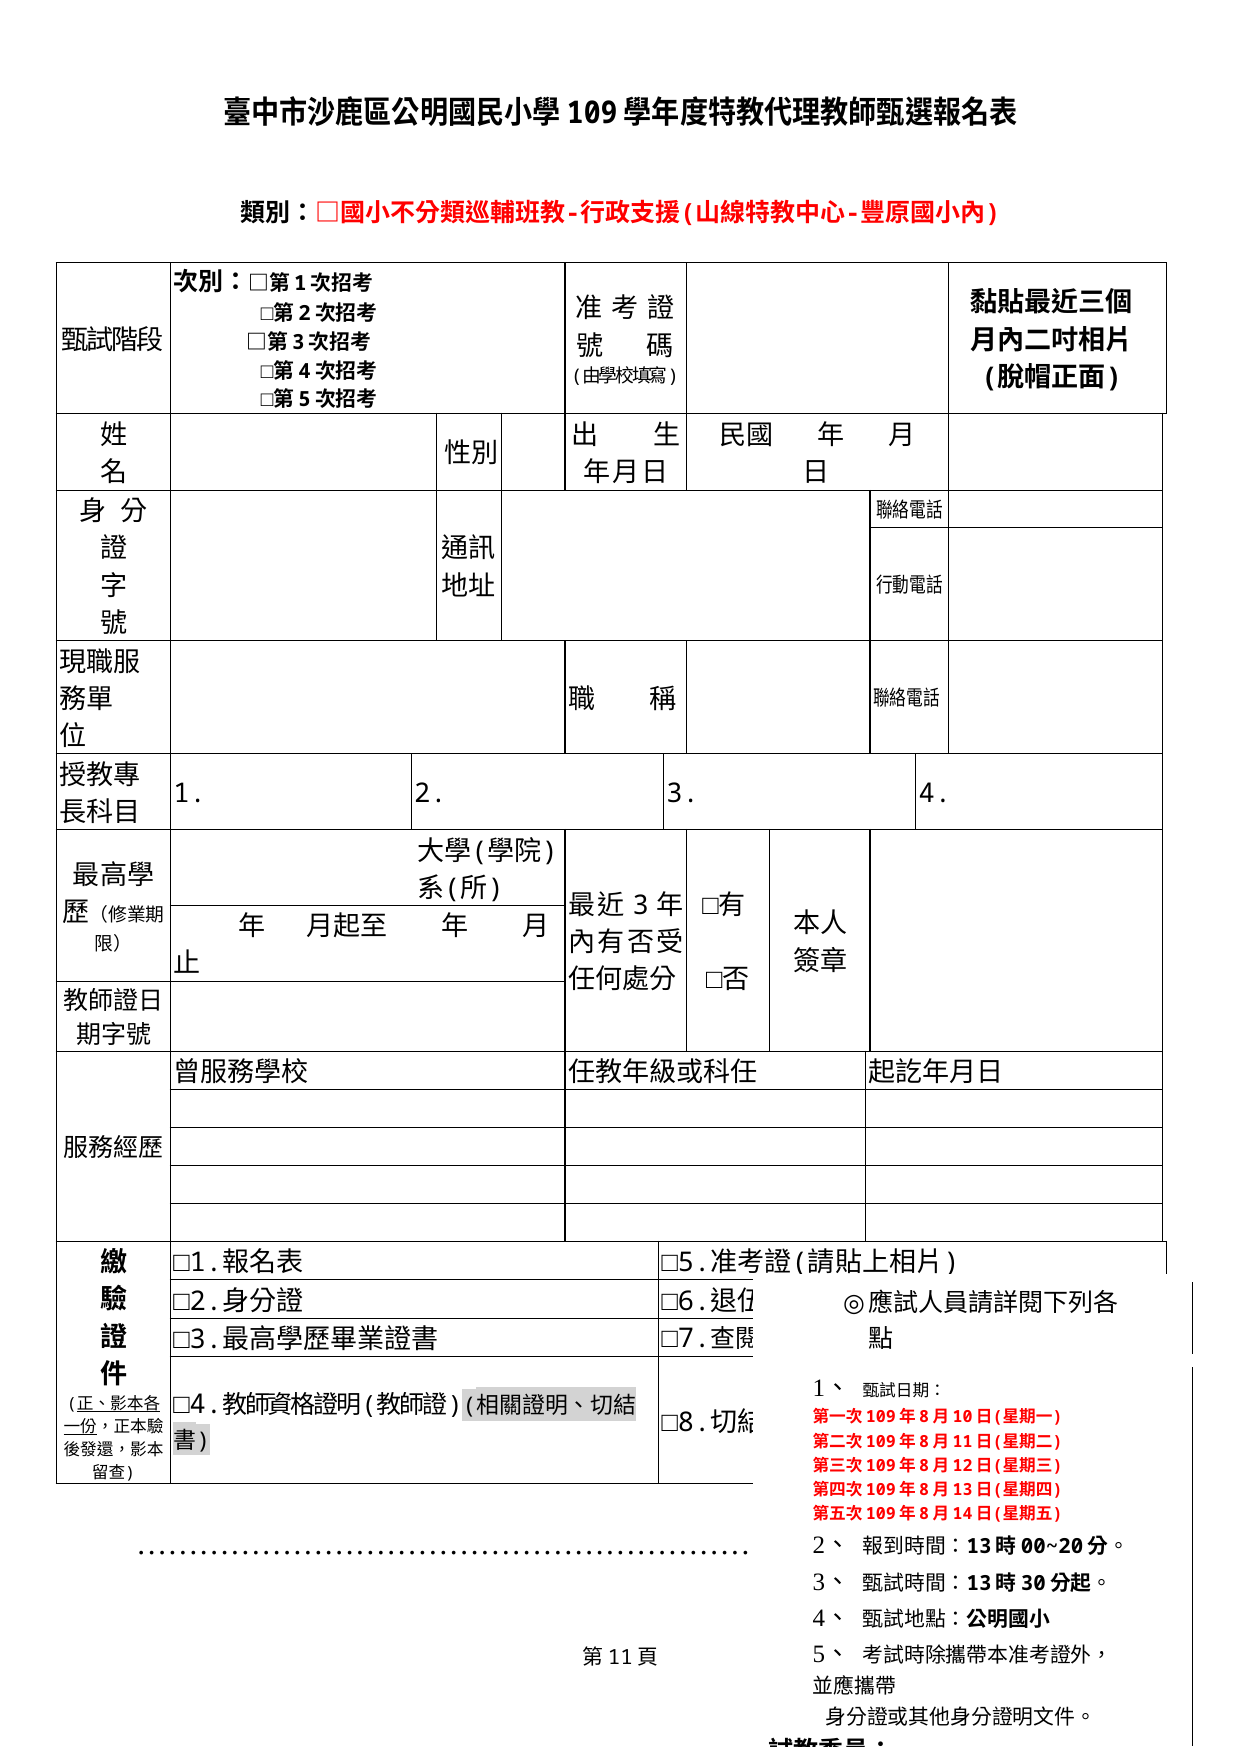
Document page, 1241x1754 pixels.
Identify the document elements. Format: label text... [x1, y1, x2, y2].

table_cell [949, 491, 1162, 527]
table_cell [171, 1090, 564, 1127]
table_cell [566, 1128, 865, 1165]
table_cell [871, 830, 1162, 1051]
table_header 黏貼最近三個 月內二吋相片 (脫帽正面) [949, 263, 1166, 413]
table_cell [1163, 1127, 1177, 1165]
table_cell [171, 1204, 564, 1241]
table_cell 服務經歷 [57, 1052, 170, 1241]
table_cell [949, 414, 1162, 490]
table_cell 教師證日期字號 [57, 982, 170, 1051]
table_cell [1177, 1051, 1184, 1089]
text 第五次109年8月14日(星期五) [812, 1500, 1192, 1525]
table_header [1167, 262, 1177, 413]
table_cell □6.退伍令或免役證明文件(無則免附) [659, 1280, 753, 1317]
table_cell [1163, 413, 1177, 490]
table_cell [1163, 1089, 1177, 1127]
table_header 准 考 證 號 碼 (由學校填寫) [566, 263, 686, 413]
table_cell [1173, 640, 1184, 753]
table_cell [171, 641, 564, 753]
table_cell 3. [664, 754, 915, 829]
table_cell [171, 982, 564, 1051]
list 應試人員請詳閱下列各點 [843, 1282, 1192, 1354]
table_cell 出 生 年月日 [566, 414, 686, 490]
table_cell 任教年級或科任 [566, 1052, 865, 1089]
table_cell [949, 641, 1162, 753]
table_cell 最高學歷（修業期限） [57, 830, 170, 981]
list 甄試時間：13時30分起。 [812, 1561, 1192, 1597]
table_cell [502, 414, 564, 490]
table_cell 行動電話 [871, 528, 948, 640]
table_cell □3.最高學歷畢業證書 [171, 1319, 658, 1356]
table_header 甄試階段 [57, 263, 170, 413]
table_cell [1173, 490, 1184, 527]
table_cell [687, 641, 869, 753]
list 甄試地點：公明國小 [812, 1597, 1192, 1633]
text 第二次109年8月11日(星期二) [812, 1428, 1192, 1452]
table_cell [1177, 1241, 1184, 1274]
table_cell [866, 1204, 1162, 1241]
table_cell 本人 簽章 [770, 830, 869, 1051]
table_cell [1163, 753, 1172, 829]
table_cell □有 □否 [687, 830, 769, 1051]
table_cell 身 分 證 字 號 [57, 491, 170, 640]
table_cell [1177, 829, 1184, 905]
table_cell [1163, 1051, 1177, 1089]
table_cell [171, 491, 436, 640]
table_cell □4.教師資格證明(教師證)(相關證明、切結書) [171, 1357, 658, 1483]
table_cell 職 稱 [566, 641, 686, 753]
table_cell □5.准考證(請貼上相片) [659, 1242, 1166, 1279]
table_cell [1163, 640, 1172, 753]
table_cell 民國 年 月 日 [687, 414, 948, 490]
table_cell [1177, 413, 1184, 490]
table_cell □1.報名表 [171, 1242, 658, 1279]
table_cell □2.身分證 [171, 1280, 658, 1317]
table_cell 現職服務單 位 [57, 641, 170, 753]
list 甄試日期： [812, 1367, 1192, 1403]
table_cell 起訖年月日 [866, 1052, 1162, 1089]
table_cell [1173, 527, 1184, 640]
table_cell [866, 1090, 1162, 1127]
table_cell 曾服務學校 [171, 1052, 564, 1089]
table_header [1177, 262, 1184, 413]
table_cell [1163, 905, 1177, 981]
table_cell 大學(學院) 系(所) [171, 830, 564, 905]
table_cell [566, 1204, 865, 1241]
table_cell 2. [412, 754, 663, 829]
table_cell 年 月起至 年 月止 [171, 906, 564, 981]
table_cell [1177, 1127, 1184, 1165]
table_cell [1177, 905, 1184, 981]
table_cell [1163, 829, 1177, 905]
table_cell 繳 驗 證 件 (正、影本各一份，正本驗後發還，影本留查) [57, 1242, 170, 1483]
table_cell [566, 1090, 865, 1127]
table_cell 4. [916, 754, 1162, 829]
table_cell [949, 528, 1162, 640]
table_cell [171, 1128, 564, 1165]
table_cell □7.查閱性侵害犯罪加害人登記檔案同意書 [659, 1319, 753, 1356]
table_cell [1173, 753, 1184, 829]
table_cell 性別 [437, 414, 501, 490]
table_cell [1177, 1165, 1184, 1203]
text 身分證或其他身分證明文件。 [768, 1700, 1192, 1730]
text ………………………………………………………………………………… [118, 1274, 1208, 1754]
table_cell 聯絡電話 [871, 491, 948, 527]
text □國小不分類巡輔班教師 [118, 228, 1122, 262]
table_cell [1177, 981, 1184, 1051]
table_cell 姓 名 [57, 414, 170, 490]
table_cell [171, 1166, 564, 1203]
table_header 次別：□第1次招考 □第2次招考 □第3次招考 □第4次招考 □第5次招考 [171, 263, 564, 413]
table_cell [866, 1128, 1162, 1165]
table_cell 授教專長科目 [57, 754, 170, 829]
table_cell 最近3年內有否受任何處分 [566, 830, 686, 1051]
table_cell 通訊 地址 [437, 491, 501, 640]
text 試教委員：＿＿＿＿＿＿＿＿＿ [768, 1730, 1192, 1746]
table_cell [1163, 490, 1172, 527]
table_cell [171, 414, 436, 490]
table_cell 聯絡電話 [871, 641, 948, 753]
table_cell 1. [171, 754, 411, 829]
list 報到時間：13時00~20分。 [812, 1525, 1192, 1561]
text 第一次109年8月10日(星期一) [812, 1403, 1192, 1428]
table_cell [1167, 1241, 1177, 1274]
table_cell [1163, 527, 1172, 640]
table_cell [1177, 1203, 1184, 1241]
table_cell [1163, 981, 1177, 1051]
text 類別：□國小不分類巡輔班教-行政支援(山線特教中心-豐原國小內) [118, 193, 1122, 228]
text 第四次109年8月13日(星期四) [812, 1476, 1192, 1500]
list 考試時除攜帶本准考證外，並應攜帶 [812, 1633, 1192, 1700]
text 第三次109年8月12日(星期三) [812, 1452, 1192, 1476]
table_cell [566, 1166, 865, 1203]
table_cell [1163, 1203, 1177, 1241]
table_cell [866, 1166, 1162, 1203]
table_cell [1163, 1165, 1177, 1203]
table_cell [502, 491, 869, 640]
table_cell [1177, 1089, 1184, 1127]
table_cell □8.切結書 [659, 1357, 753, 1483]
table_header [687, 263, 948, 413]
text 臺中市沙鹿區公明國民小學109學年度特教代理教師甄選報名表 [118, 68, 1122, 131]
